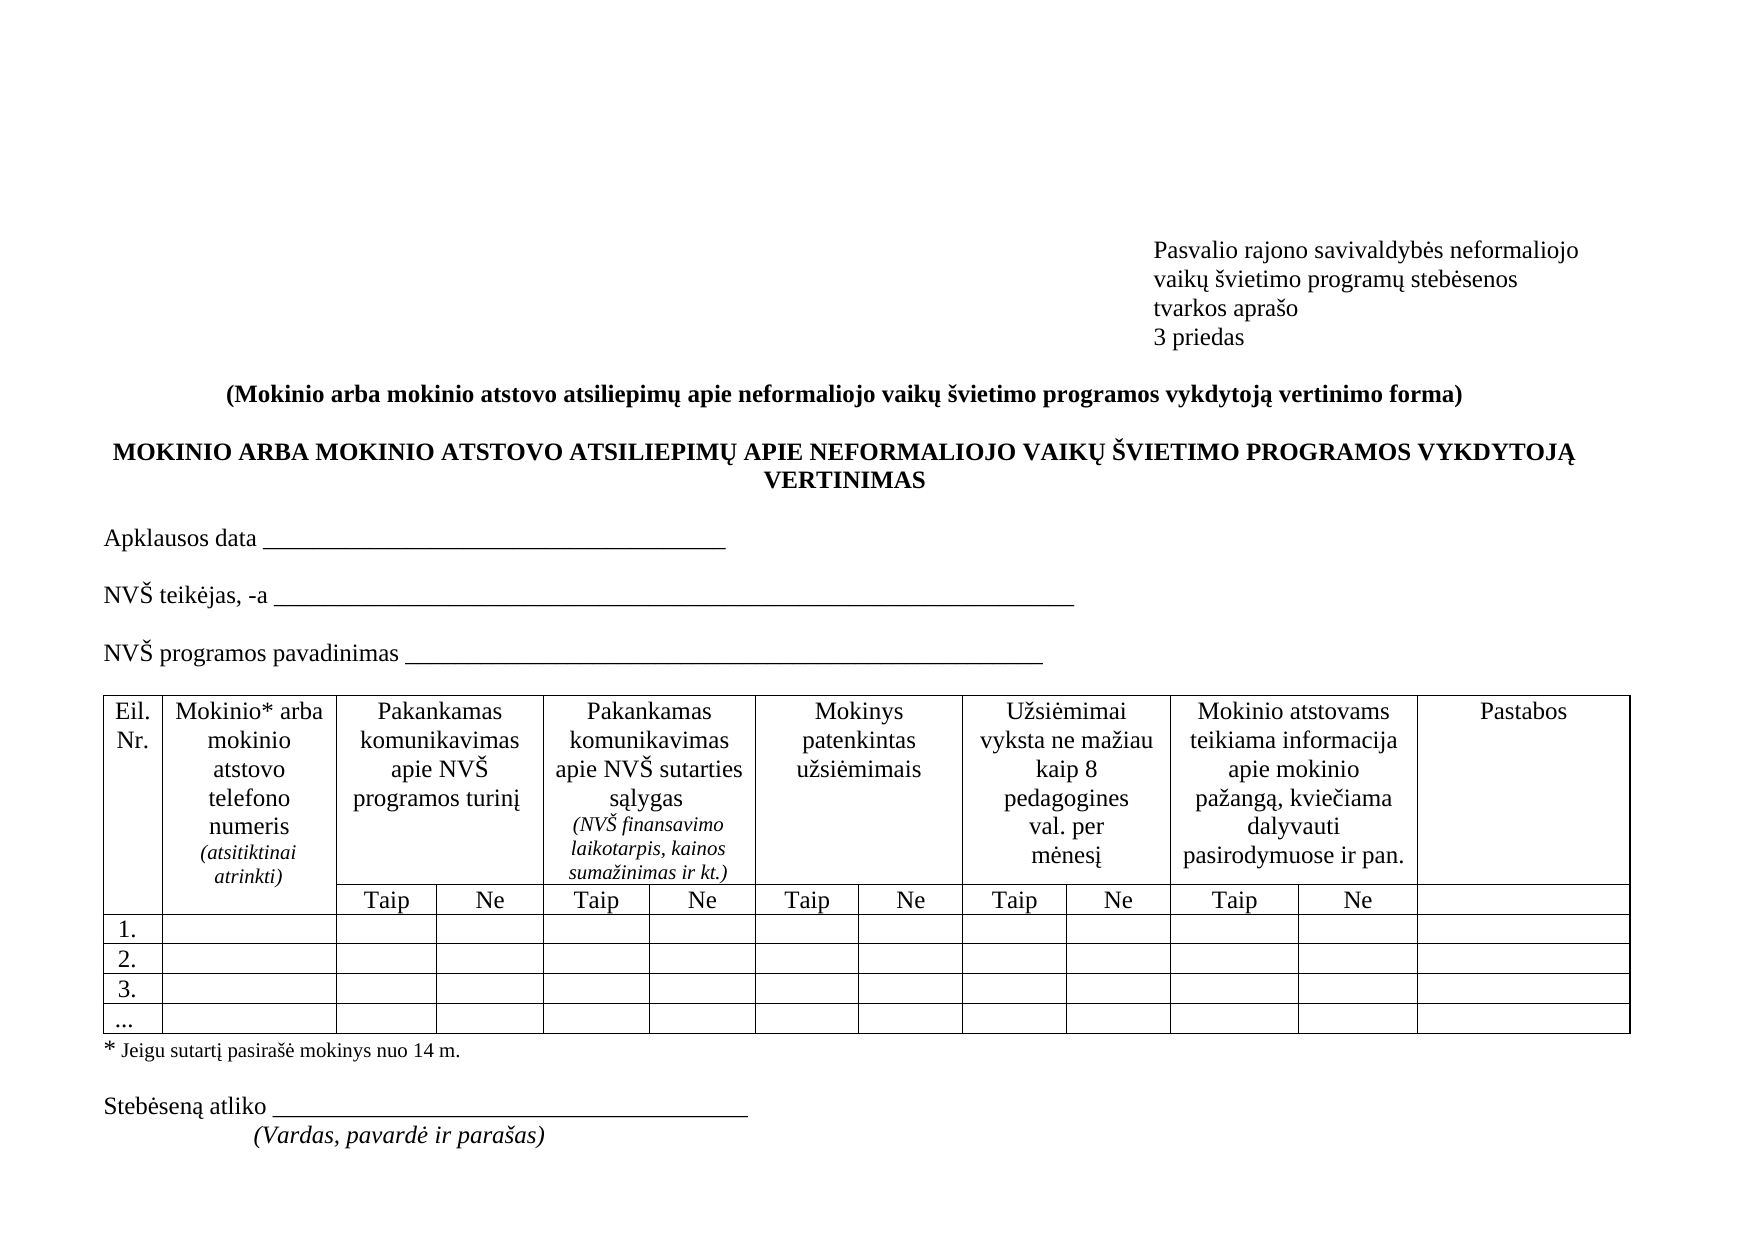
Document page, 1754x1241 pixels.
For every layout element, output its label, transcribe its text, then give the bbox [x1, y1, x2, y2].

table_cell [1171, 974, 1298, 1003]
table_cell [163, 944, 336, 973]
table_cell Ne [1299, 885, 1417, 913]
table_cell [963, 974, 1066, 1003]
table_cell Taip [1171, 885, 1298, 913]
table_cell [163, 915, 336, 943]
table_cell [437, 974, 543, 1003]
table_cell 3. [104, 974, 162, 1003]
table_cell [1418, 885, 1629, 913]
table_cell ... [104, 1004, 162, 1033]
table_cell [859, 944, 962, 973]
table_cell [1299, 974, 1417, 1003]
table_header Mokinys patenkintas užsiėmimais [756, 696, 962, 884]
table_cell [1171, 915, 1298, 943]
table_cell Taip [963, 885, 1066, 913]
table_cell [337, 944, 436, 973]
table_cell [1067, 944, 1170, 973]
table_cell [963, 944, 1066, 973]
table_cell [963, 1004, 1066, 1033]
table_cell [337, 974, 436, 1003]
table_cell [1299, 1004, 1417, 1033]
text Pasvalio rajono savivaldybės neformaliojo vaikų švietimo programų stebėsenos tvarkos aprašo [1153, 235, 1586, 322]
table_header Mokinio* arba mokinio atstovo telefono numeris (atsitiktinai atrinkti) [163, 696, 336, 913]
table_cell 1. [104, 915, 162, 943]
table_header Eil. Nr. [104, 696, 162, 913]
text Apklausos data _____________________________________ [103, 523, 1636, 552]
table_cell [1418, 1004, 1629, 1033]
table_cell [859, 1004, 962, 1033]
table_cell Ne [859, 885, 962, 913]
table_cell 2. [104, 944, 162, 973]
table_cell [544, 915, 649, 943]
text MOKINIO ARBA MOKINIO ATSTOVO ATSILIEPIMŲ APIE NEFORMALIOJO VAIKŲ ŠVIETIMO PROGRAMOS VYKDYTOJĄ VERTINIMAS [103, 437, 1586, 494]
table_cell Ne [1067, 885, 1170, 913]
table_header Pastabos [1418, 696, 1629, 884]
table_cell [1418, 974, 1629, 1003]
table_cell [1067, 1004, 1170, 1033]
table_cell [859, 974, 962, 1003]
table_cell [337, 915, 436, 943]
table_cell [437, 1004, 543, 1033]
table_cell [1171, 1004, 1298, 1033]
table_cell [859, 915, 962, 943]
table_header Pakankamas komunikavimas apie NVŠ sutarties sąlygas (NVŠ finansavimo laikotarpis, kainos sumažinimas ir kt.) [544, 696, 755, 884]
text Stebėseną atliko ______________________________________ [103, 1091, 1636, 1120]
table_cell [1171, 944, 1298, 973]
table_cell Taip [337, 885, 436, 913]
text (Vardas, pavardė ir parašas) [103, 1120, 1636, 1149]
text NVŠ teikėjas, -a ________________________________________________________________ [103, 580, 1636, 609]
table_cell Ne [650, 885, 755, 913]
table_cell [1418, 944, 1629, 973]
table_cell [544, 1004, 649, 1033]
table_cell Taip [544, 885, 649, 913]
table_cell [650, 944, 755, 973]
table_header Pakankamas komunikavimas apie NVŠ programos turinį [337, 696, 543, 884]
table_cell [756, 944, 858, 973]
text (Mokinio arba mokinio atstovo atsiliepimų apie neformaliojo vaikų švietimo programos vykdytoją vertinimo forma) [103, 379, 1586, 408]
table_cell [1418, 915, 1629, 943]
table_cell [756, 915, 858, 943]
table_cell [437, 944, 543, 973]
table_cell [163, 974, 336, 1003]
table_cell [1067, 974, 1170, 1003]
table_cell [650, 915, 755, 943]
table_cell [544, 944, 649, 973]
table_cell [1299, 915, 1417, 943]
table_cell [650, 1004, 755, 1033]
text * Jeigu sutartį pasirašė mokinys nuo 14 m. [103, 1034, 1636, 1062]
table_cell Taip [756, 885, 858, 913]
text 3 priedas [1153, 322, 1586, 350]
table_cell [544, 974, 649, 1003]
table_header Mokinio atstovams teikiama informacija apie mokinio pažangą, kviečiama dalyvauti pasirodymuose ir pan. [1171, 696, 1417, 884]
table_header Užsiėmimai vyksta ne mažiau kaip 8 pedagogines val. per mėnesį [963, 696, 1170, 884]
table_cell [1067, 915, 1170, 943]
table_cell [1299, 944, 1417, 973]
table_cell [437, 915, 543, 943]
table_cell [756, 974, 858, 1003]
table_cell [163, 1004, 336, 1033]
table_cell [963, 915, 1066, 943]
table_cell [756, 1004, 858, 1033]
table_cell [337, 1004, 436, 1033]
table_cell Ne [437, 885, 543, 913]
text NVŠ programos pavadinimas ___________________________________________________ [103, 638, 1636, 667]
table_cell [650, 974, 755, 1003]
